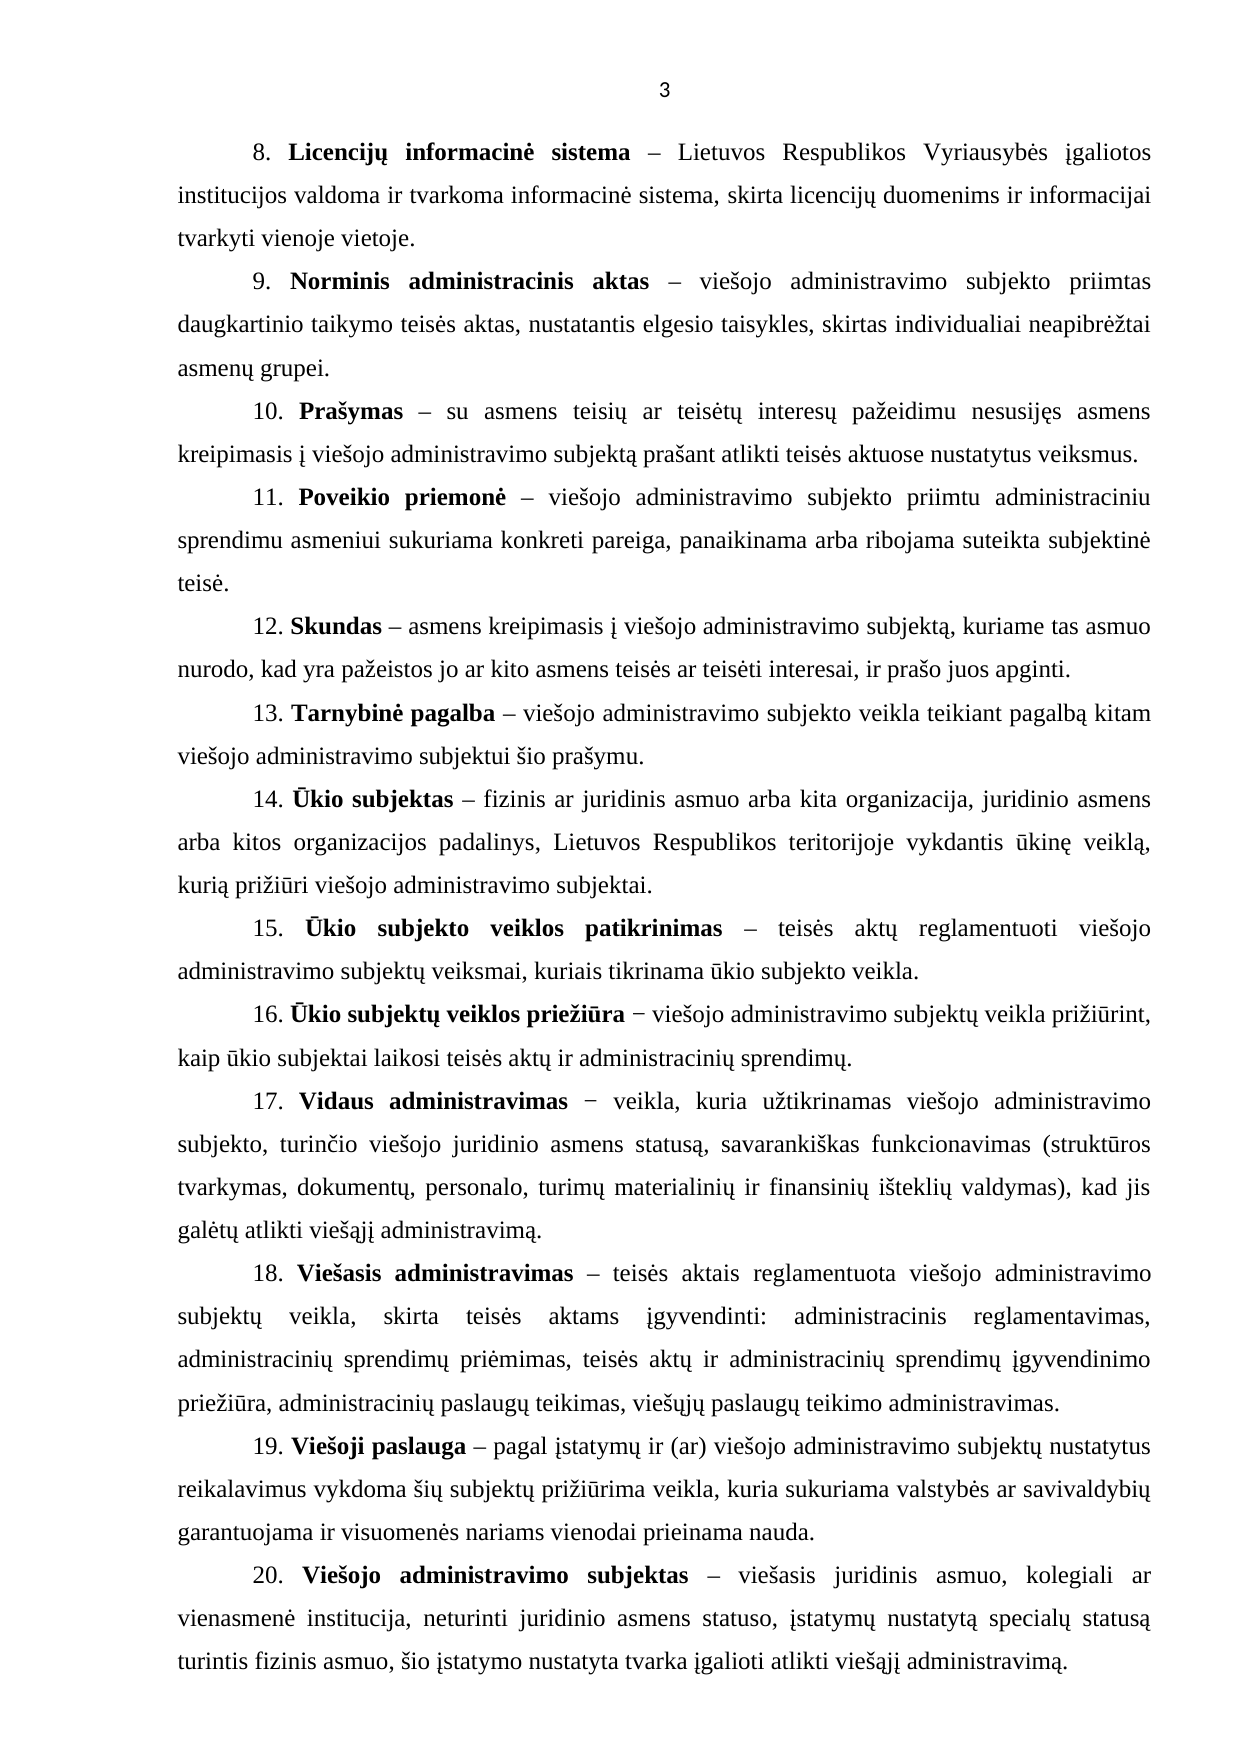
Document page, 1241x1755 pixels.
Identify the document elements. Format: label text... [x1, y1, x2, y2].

text 15. Ūkio subjekto veiklos patikrinimas – teisės aktų reglamentuoti viešojo administravimo subjektų veiksmai, kuriais tikrinama ūkio subjekto veikla. [177, 913, 1152, 985]
text 18. Viešasis administravimas – teisės aktais reglamentuota viešojo administravimo subjektų veikla, skirta teisės aktams įgyvendinti: administracinis reglamentavimas, administracinių sprendimų priėmimas, teisės aktų ir administracinių sprendimų įgyvendinimo priežiūra, administracinių paslaugų teikimas, viešųjų paslaugų teikimo administravimas. [177, 1258, 1152, 1416]
text 13. Tarnybinė pagalba – viešojo administravimo subjekto veikla teikiant pagalbą kitam viešojo administravimo subjektui šio prašymu. [177, 698, 1152, 769]
text 16. Ūkio subjektų veiklos priežiūra − viešojo administravimo subjektų veikla prižiūrint, kaip ūkio subjektai laikosi teisės aktų ir administracinių sprendimų. [177, 999, 1152, 1071]
text 11. Poveikio priemonė – viešojo administravimo subjekto priimtu administraciniu sprendimu asmeniui sukuriama konkreti pareiga, panaikinama arba ribojama suteikta subjektinė teisė. [177, 482, 1152, 597]
text 8. Licencijų informacinė sistema – Lietuvos Respublikos Vyriausybės įgaliotos institucijos valdoma ir tvarkoma informacinė sistema, skirta licencijų duomenims ir informacijai tvarkyti vienoje vietoje. [177, 137, 1152, 252]
text 20. Viešojo administravimo subjektas – viešasis juridinis asmuo, kolegiali ar vienasmenė institucija, neturinti juridinio asmens statuso, įstatymų nustatytą specialų statusą turintis fizinis asmuo, šio įstatymo nustatyta tvarka įgalioti atlikti viešąjį administravimą. [177, 1560, 1152, 1675]
text 14. Ūkio subjektas – fizinis ar juridinis asmuo arba kita organizacija, juridinio asmens arba kitos organizacijos padalinys, Lietuvos Respublikos teritorijoje vykdantis ūkinę veiklą, kurią prižiūri viešojo administravimo subjektai. [177, 784, 1152, 899]
text 10. Prašymas – su asmens teisių ar teisėtų interesų pažeidimu nesusijęs asmens kreipimasis į viešojo administravimo subjektą prašant atlikti teisės aktuose nustatytus veiksmus. [177, 396, 1152, 468]
text 17. Vidaus administravimas − veikla, kuria užtikrinamas viešojo administravimo subjekto, turinčio viešojo juridinio asmens statusą, savarankiškas funkcionavimas (struktūros tvarkymas, dokumentų, personalo, turimų materialinių ir finansinių išteklių valdymas), kad jis galėtų atlikti viešąjį administravimą. [177, 1086, 1152, 1244]
text 9. Norminis administracinis aktas – viešojo administravimo subjekto priimtas daugkartinio taikymo teisės aktas, nustatantis elgesio taisykles, skirtas individualiai neapibrėžtai asmenų grupei. [177, 266, 1152, 381]
text 12. Skundas – asmens kreipimasis į viešojo administravimo subjektą, kuriame tas asmuo nurodo, kad yra pažeistos jo ar kito asmens teisės ar teisėti interesai, ir prašo juos apginti. [177, 611, 1152, 683]
text 19. Viešoji paslauga – pagal įstatymų ir (ar) viešojo administravimo subjektų nustatytus reikalavimus vykdoma šių subjektų prižiūrima veikla, kuria sukuriama valstybės ar savivaldybių garantuojama ir visuomenės nariams vienodai prieinama nauda. [177, 1431, 1152, 1546]
